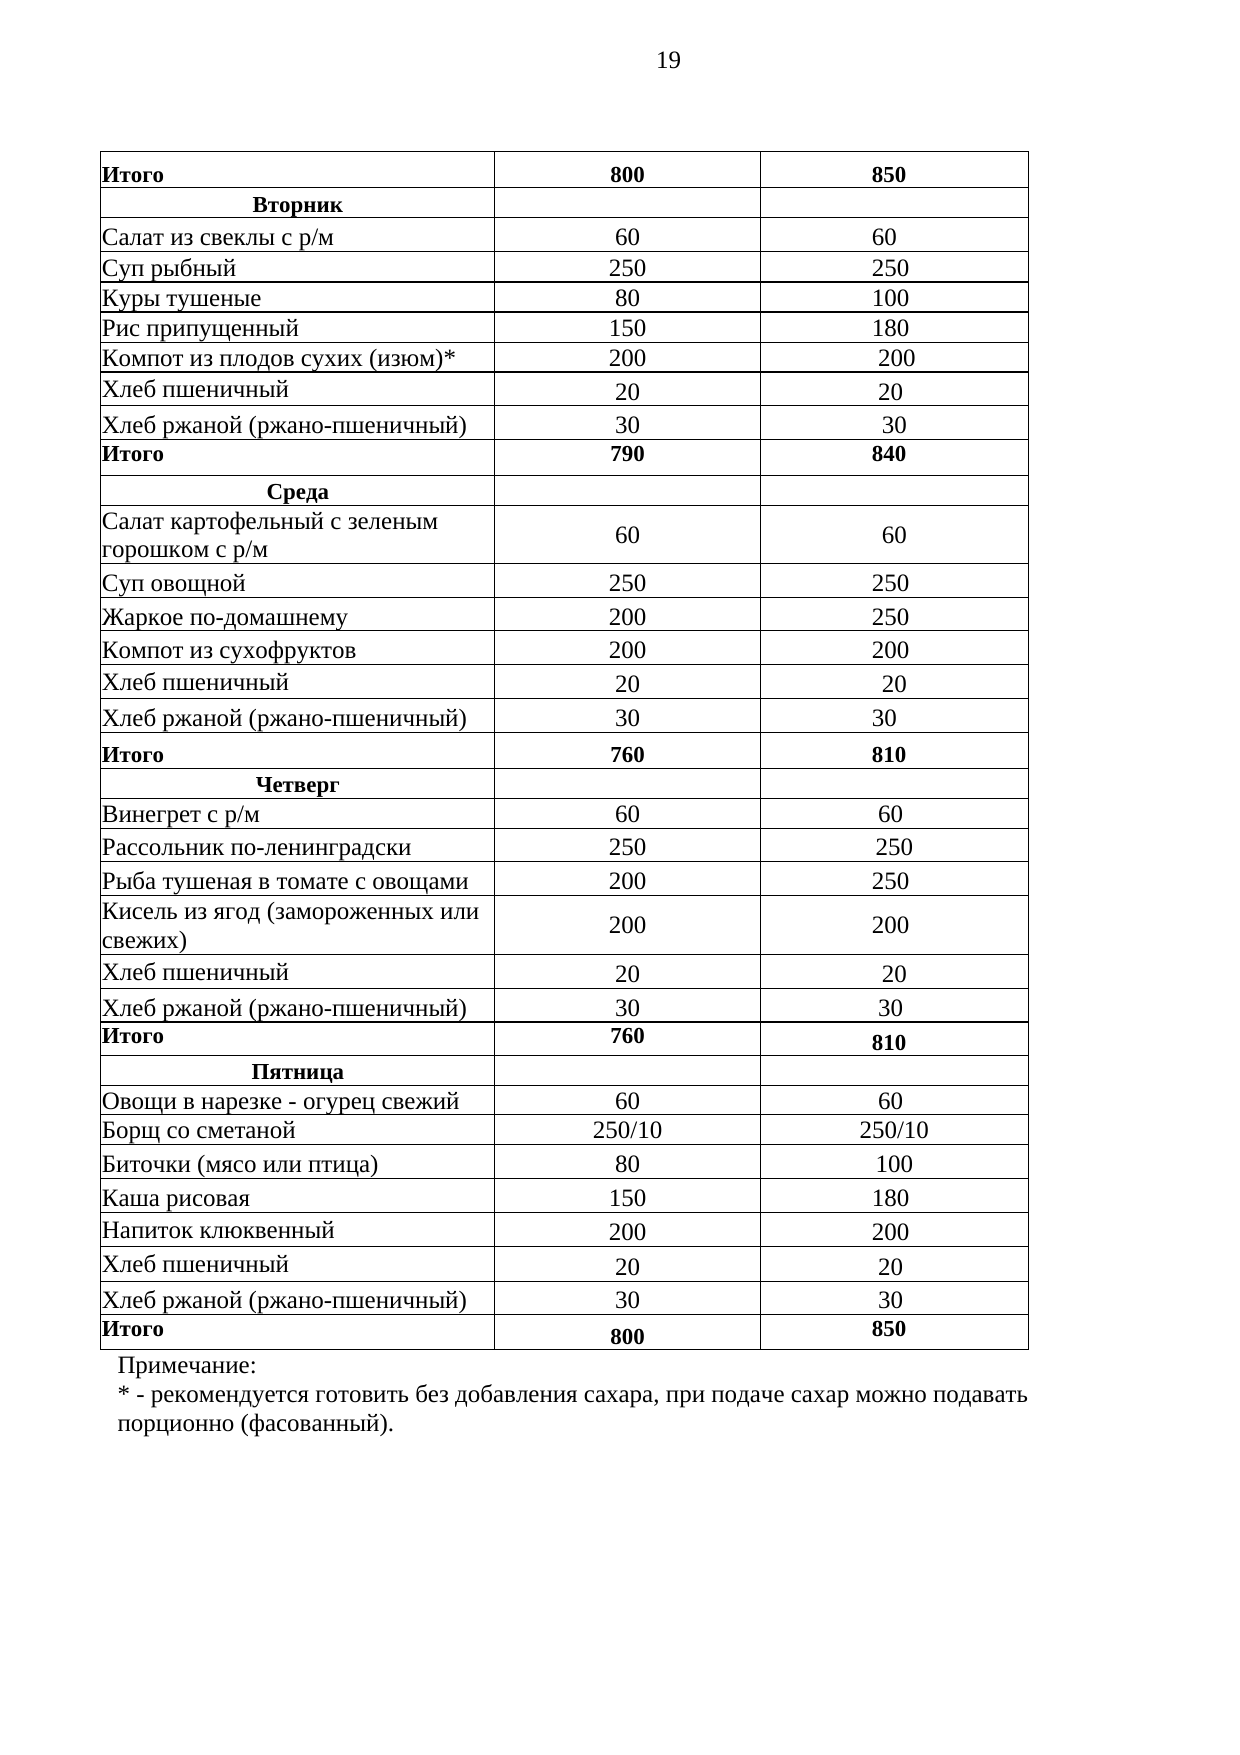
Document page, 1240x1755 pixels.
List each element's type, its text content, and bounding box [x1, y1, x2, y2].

table_cell 250 [761, 598, 1028, 630]
table_cell 180 [761, 313, 872, 342]
table_cell Итого [101, 1023, 494, 1055]
table_cell Каша рисовая [101, 1179, 494, 1212]
table_cell 800 [495, 1315, 760, 1349]
table_cell 30 [761, 989, 1028, 1021]
table_cell Рассольник по-ленинградски [101, 829, 494, 861]
table_cell 250 [761, 829, 1028, 861]
table_cell 200 [495, 631, 760, 664]
table_cell 760 [495, 733, 760, 768]
table_cell 30 [761, 1282, 1028, 1314]
table_cell 850 [761, 1315, 1028, 1349]
table_cell 200 [495, 896, 760, 953]
table_cell Хлеб ржаной (ржано-пшеничный) [101, 989, 494, 1021]
table_cell 790 [495, 440, 760, 475]
table_cell 250 [495, 564, 760, 597]
table_cell 30 [495, 989, 760, 1021]
table_cell 200 [495, 862, 760, 895]
table_cell Хлеб ржаной (ржано-пшеничный) [101, 406, 494, 439]
table_cell 60 [761, 218, 1028, 251]
table_cell [495, 769, 760, 798]
table_cell 20 [761, 1247, 1028, 1281]
table_cell [761, 1056, 1028, 1085]
table_cell 30 [495, 406, 760, 439]
table_cell Хлеб пшеничный [101, 1247, 494, 1281]
table_cell Хлеб ржаной (ржано-пшеничный) [101, 1282, 494, 1314]
table_cell 250 [761, 564, 1028, 597]
table_cell 60 [495, 218, 760, 251]
table_cell 20 [495, 373, 760, 405]
table_cell 80 [495, 1145, 760, 1178]
table_cell 100 [761, 283, 872, 311]
table_cell 200 [495, 598, 760, 630]
table_cell Итого [101, 1315, 494, 1349]
table_cell 60 [761, 1086, 878, 1114]
table_cell 200 [761, 1213, 1028, 1246]
text * - рекомендуется готовить без добавления сахара, при подаче сахар можно подавать порционно (фасованный). [117, 1379, 1151, 1436]
table_cell 250 [761, 252, 1028, 281]
table_cell [761, 769, 1028, 798]
table_cell 810 [761, 733, 1028, 768]
table_cell 20 [761, 665, 1028, 698]
table_cell 60 [761, 799, 878, 827]
table_cell 20 [761, 373, 1028, 405]
table_cell 200 [495, 1213, 760, 1246]
table_cell [761, 188, 1028, 217]
table_cell 810 [761, 1023, 1028, 1055]
table_cell Компот из сухофруктов [101, 631, 494, 664]
table_cell 250 [761, 862, 1028, 895]
table_cell Итого [101, 733, 494, 768]
table_cell 30 [495, 1282, 760, 1314]
table_cell 250 [495, 829, 760, 861]
table_cell 200 [761, 896, 1028, 953]
table_cell 150 [495, 1179, 760, 1212]
table_cell 100 [761, 1145, 1028, 1178]
table_cell 20 [495, 1247, 760, 1281]
table_cell Биточки (мясо или птица) [101, 1145, 494, 1178]
text Примечание: [101, 1350, 1151, 1379]
table_cell Четверг [101, 769, 494, 798]
table_cell 20 [495, 955, 760, 987]
table_cell Рыба тушеная в томате с овощами [101, 862, 494, 895]
table_cell 20 [495, 665, 760, 698]
table_cell [495, 188, 760, 217]
table_cell [761, 476, 1028, 505]
table_cell Хлеб ржаной (ржано-пшеничный) [101, 699, 494, 732]
table_cell 760 [495, 1023, 760, 1055]
table_cell Жаркое по-домашнему [101, 598, 494, 630]
table_cell 30 [495, 699, 760, 732]
table_header 800 [495, 152, 760, 187]
table_cell 200 [761, 631, 1028, 664]
table_cell 840 [761, 440, 1028, 475]
table_cell 60 [495, 506, 760, 563]
table_cell 20 [761, 955, 1028, 987]
table_cell 200 [761, 343, 878, 371]
table_cell Суп овощной [101, 564, 494, 597]
table_header Итого [101, 152, 494, 187]
table_cell [495, 476, 760, 505]
table_cell Вторник [101, 188, 494, 217]
table_cell Итого [101, 440, 494, 475]
table_cell 60 [761, 506, 1028, 563]
table_cell 180 [761, 1179, 1028, 1212]
table_cell 30 [761, 406, 1028, 439]
table_header 850 [761, 152, 1028, 187]
table_cell Салат из свеклы с р/м [101, 218, 494, 251]
table_cell 30 [761, 699, 1028, 732]
table_cell [495, 1056, 760, 1085]
